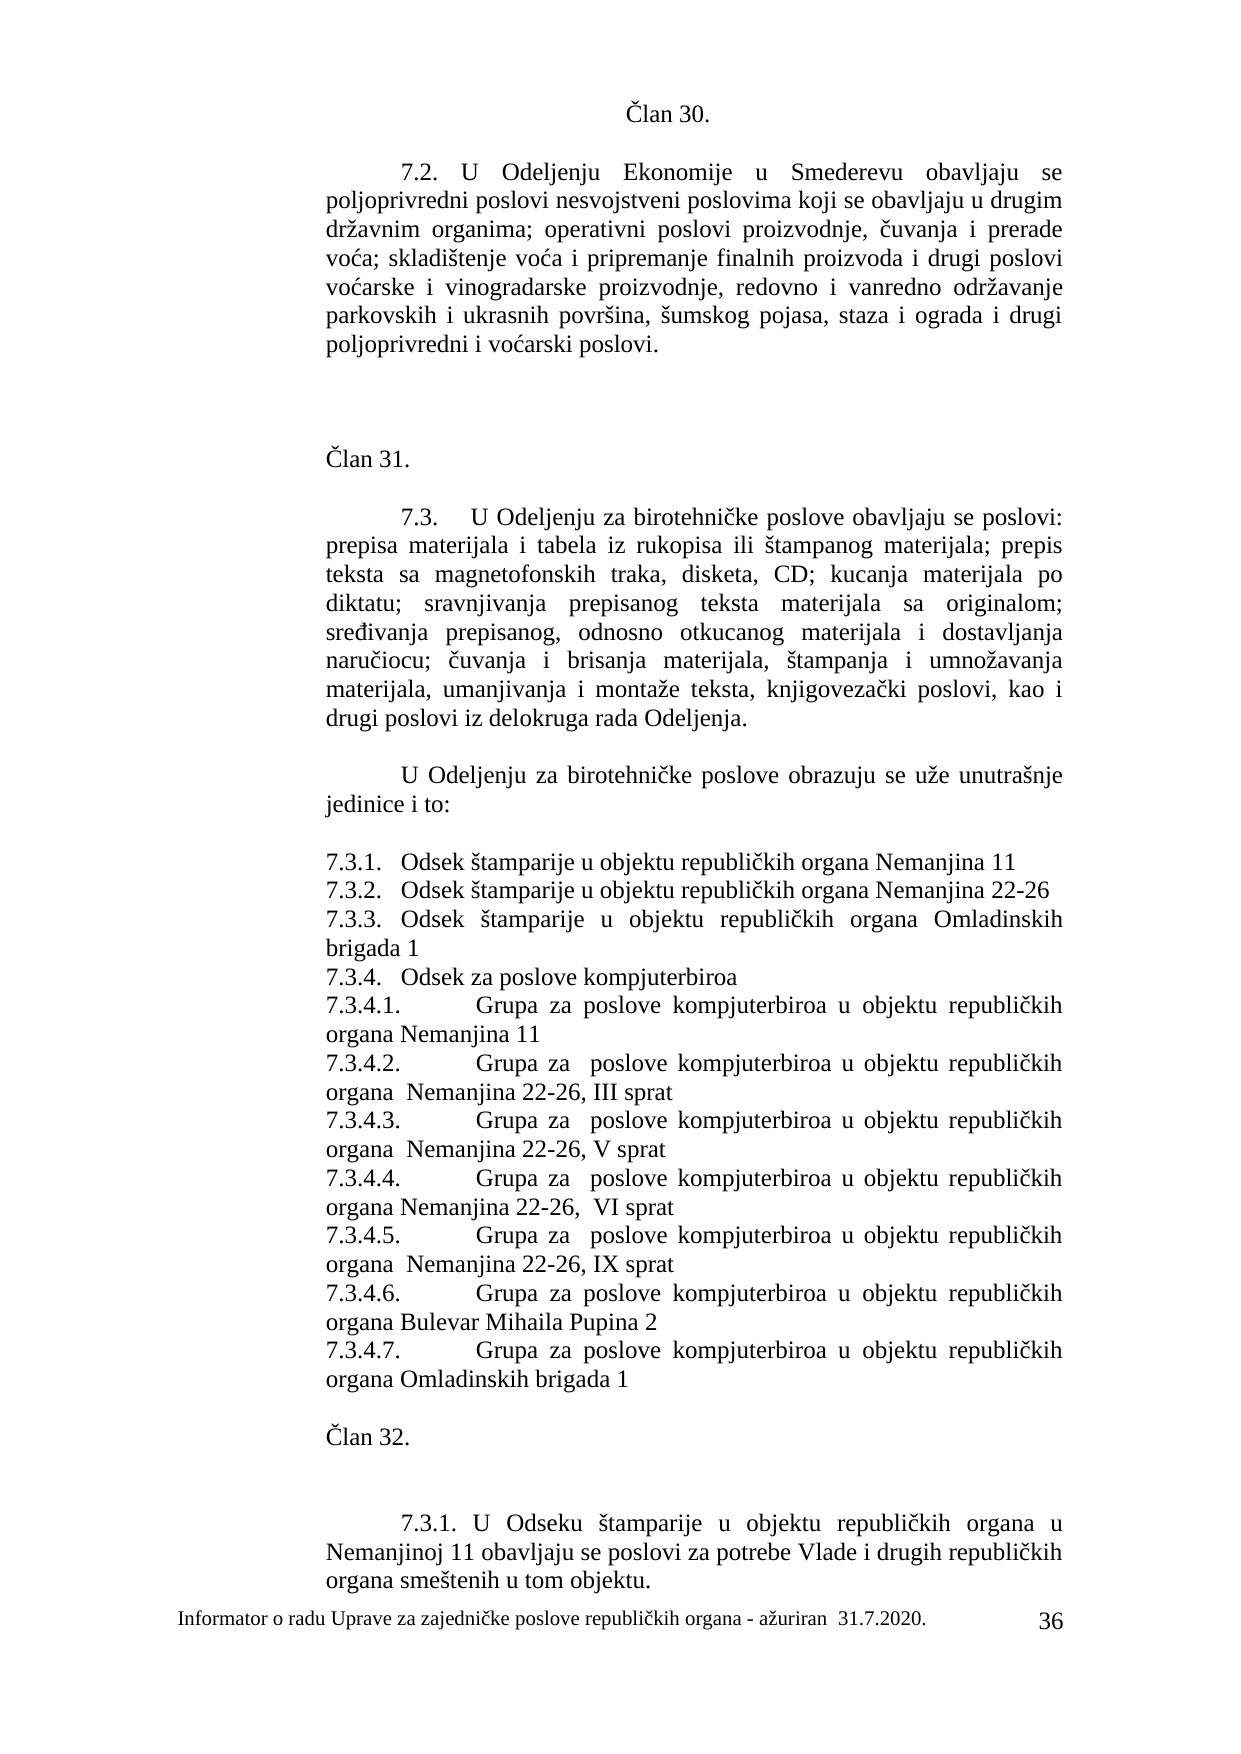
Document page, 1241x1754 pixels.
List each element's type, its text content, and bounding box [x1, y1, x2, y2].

text 7.3.4.5. Grupa za poslove kompjuterbiroa u objektu republičkih organa Nemanjina 22-26, IX sprat [326, 1220, 1063, 1278]
text Član 32. [326, 1422, 1063, 1450]
text 7.3.4.6. Grupa za poslove kompjuterbiroa u objektu republičkih organa Bulevar Mihaila Pupina 2 [326, 1278, 1063, 1335]
text 7.3.4.7. Grupa za poslove kompjuterbiroa u objektu republičkih organa Omladinskih brigada 1 [326, 1335, 1063, 1393]
text 7.3.2. Odsek štamparije u objektu republičkih organa Nemanjina 22-26 [326, 875, 1063, 904]
text 7.3.1. Odsek štamparije u objektu republičkih organa Nemanjina 11 [326, 847, 1063, 875]
text 7.3.4.3. Grupa za poslove kompjuterbiroa u objektu republičkih organa Nemanjina 22-26, V sprat [326, 1105, 1063, 1163]
text 7.3.4.4. Grupa za poslove kompjuterbiroa u objektu republičkih organa Nemanjina 22-26, VI sprat [326, 1163, 1063, 1220]
text U Odeljenju za birotehničke poslove obrazuju se uže unutrašnje jedinice i to: [326, 760, 1063, 818]
text Član 30. [326, 99, 1063, 128]
text 7.3.3. Odsek štamparije u objektu republičkih organa Omladinskih brigada 1 [326, 904, 1063, 962]
text 7.3.4.1. Grupa za poslove kompjuterbiroa u objektu republičkih organa Nemanjina 11 [326, 990, 1063, 1048]
text Član 31. [326, 444, 1063, 473]
text 7.3.1. U Odseku štamparije u objektu republičkih organa u Nemanjinoj 11 obavljaju se poslovi za potrebe Vlade i drugih republičkih organa smeštenih u tom objektu. [326, 1508, 1063, 1594]
text 7.3.4.2. Grupa za poslove kompjuterbiroa u objektu republičkih organa Nemanjina 22-26, III sprat [326, 1048, 1063, 1105]
text 7.3.4. Odsek za poslove kompjuterbiroa [326, 962, 1063, 990]
text 7.3. U Odeljenju za birotehničke poslove obavljaju se poslovi: prepisa materijala i tabela iz rukopisa ili štampanog materijala; prepis teksta sa magnetofonskih traka, disketa, CD; kucanja materijala po diktatu; sravnjivanja prepisanog teksta materijala sa originalom; sređivanja prepisanog, odnosno otkucanog materijala i dostavljanja naručiocu; čuvanja i brisanja materijala, štampanja i umnožavanja materijala, umanjivanja i montaže teksta, knjigovezački poslovi, kao i drugi poslovi iz delokruga rada Odeljenja. [326, 502, 1063, 732]
text 7.2. U Odeljenju Ekonomije u Smederevu obavljaju se poljoprivredni poslovi nesvojstveni poslovima koji se obavljaju u drugim državnim organima; operativni poslovi proizvodnje, čuvanja i prerade voća; skladištenje voća i pripremanje finalnih proizvoda i drugi poslovi voćarske i vinogradarske proizvodnje, redovno i vanredno održavanje parkovskih i ukrasnih površina, šumskog pojasa, staza i ograda i drugi poljoprivredni i voćarski poslovi. [326, 157, 1063, 358]
